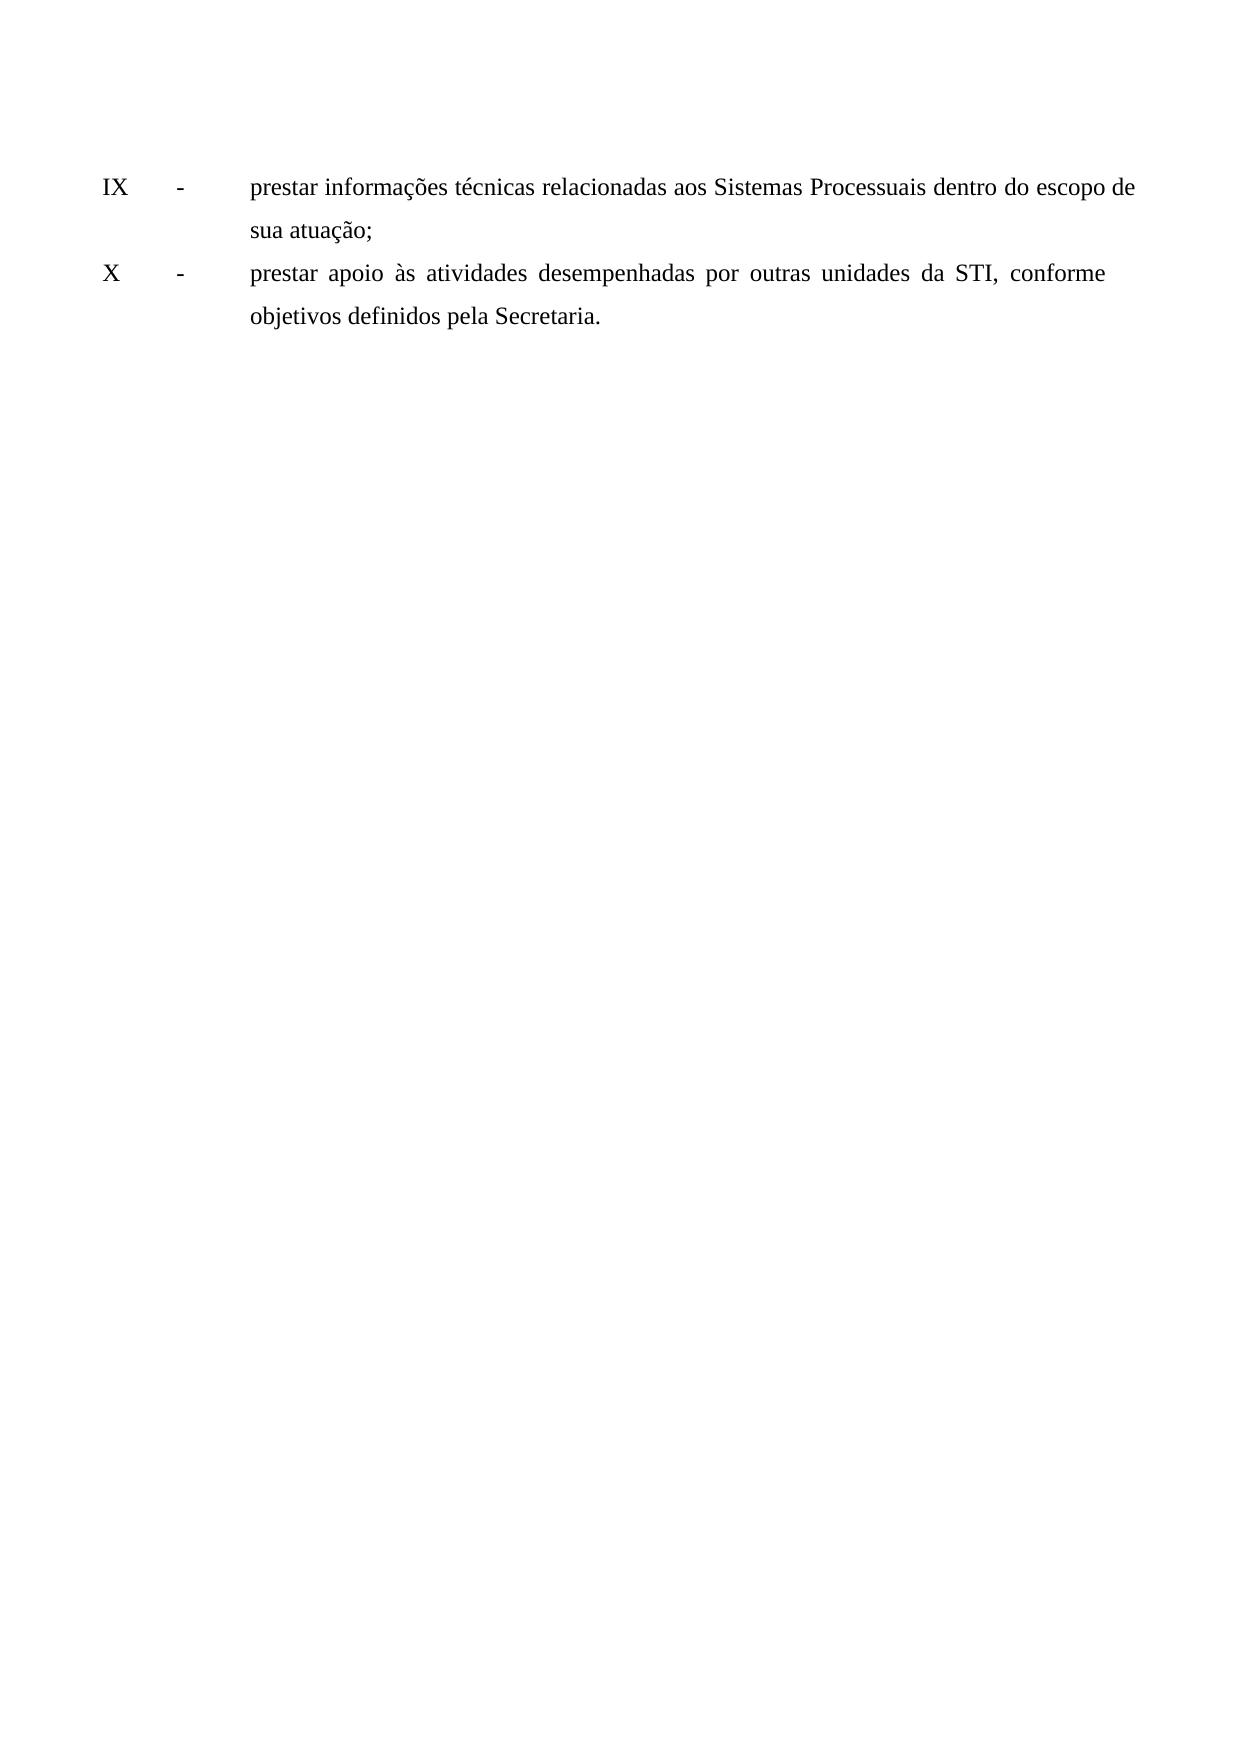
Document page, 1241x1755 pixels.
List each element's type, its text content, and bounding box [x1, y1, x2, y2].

list - prestar apoio às atividades desempenhadas por outras unidades da STI, conforme objetivos definidos pela Secretaria. [102, 258, 1123, 330]
list - prestar informações técnicas relacionadas aos Sistemas Processuais dentro do escopo de sua atuação; [102, 172, 1138, 244]
